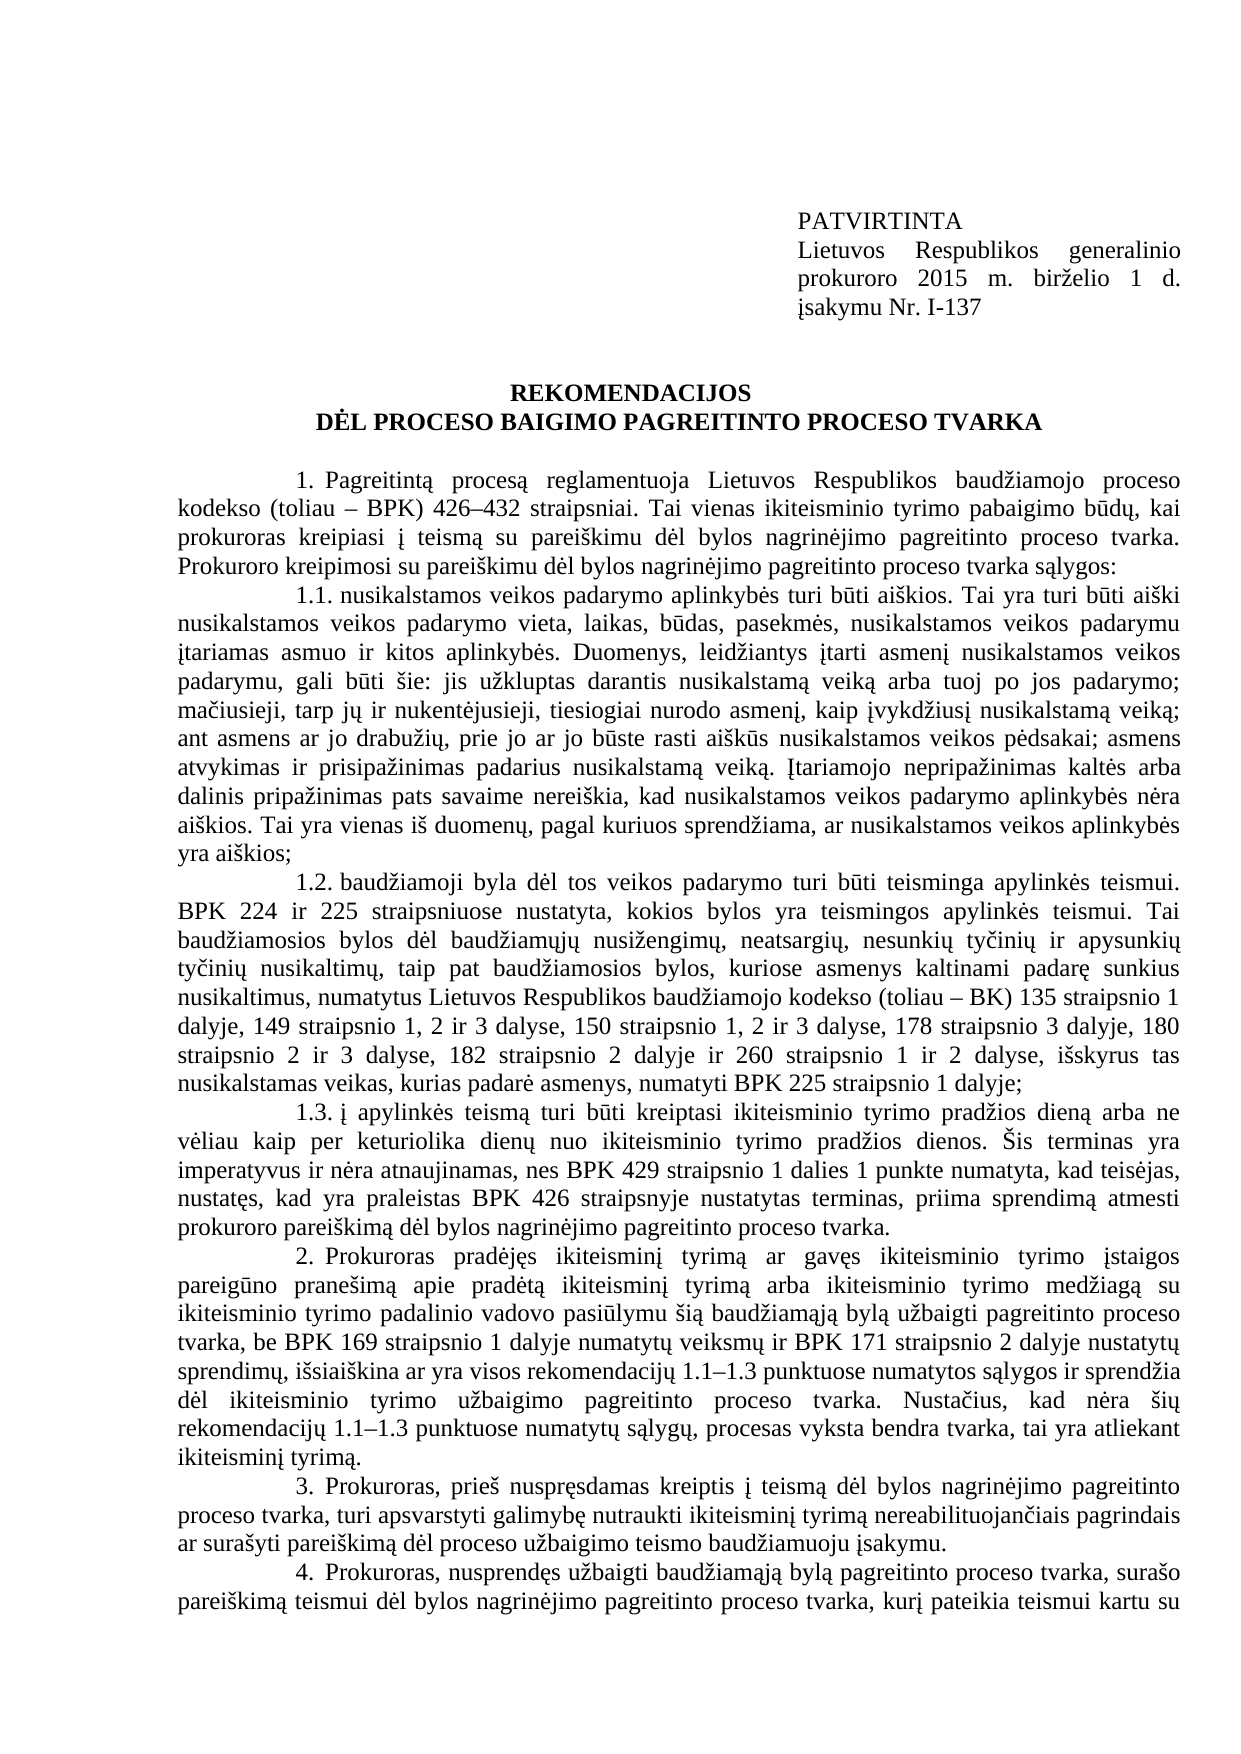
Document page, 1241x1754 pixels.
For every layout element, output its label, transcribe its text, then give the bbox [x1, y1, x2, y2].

text 3. Prokuroras, prieš nuspręsdamas kreiptis į teismą dėl bylos nagrinėjimo pagreitinto proceso tvarka, turi apsvarstyti galimybę nutraukti ikiteisminį tyrimą nereabilituojančiais pagrindais ar surašyti pareiškimą dėl proceso užbaigimo teismo baudžiamuoju įsakymu. [177, 1471, 1181, 1557]
text Rekomendacijos [177, 378, 1084, 407]
text PATVIRTINTA [797, 206, 1181, 235]
text 4. Prokuroras, nusprendęs užbaigti baudžiamąją bylą pagreitinto proceso tvarka, surašo pareiškimą teismui dėl bylos nagrinėjimo pagreitinto proceso tvarka, kurį pateikia teismui kartu su [177, 1557, 1181, 1615]
text Lietuvos Respublikos generalinio prokuroro 2015 m. birželio 1 d. įsakymu Nr. I-137 [797, 235, 1181, 321]
text dėl proceso baigimo pagreitinto proceso tvarka [177, 407, 1181, 436]
text 1.1. nusikalstamos veikos padarymo aplinkybės turi būti aiškios. Tai yra turi būti aiški nusikalstamos veikos padarymo vieta, laikas, būdas, pasekmės, nusikalstamos veikos padarymu įtariamas asmuo ir kitos aplinkybės. Duomenys, leidžiantys įtarti asmenį nusikalstamos veikos padarymu, gali būti šie: jis užkluptas darantis nusikalstamą veiką arba tuoj po jos padarymo; mačiusieji, tarp jų ir nukentėjusieji, tiesiogiai nurodo asmenį, kaip įvykdžiusį nusikalstamą veiką; ant asmens ar jo drabužių, prie jo ar jo būste rasti aiškūs nusikalstamos veikos pėdsakai; asmens atvykimas ir prisipažinimas padarius nusikalstamą veiką. Įtariamojo nepripažinimas kaltės arba dalinis pripažinimas pats savaime nereiškia, kad nusikalstamos veikos padarymo aplinkybės nėra aiškios. Tai yra vienas iš duomenų, pagal kuriuos sprendžiama, ar nusikalstamos veikos aplinkybės yra aiškios; [177, 580, 1181, 867]
text 1.3. į apylinkės teismą turi būti kreiptasi ikiteisminio tyrimo pradžios dieną arba ne vėliau kaip per keturiolika dienų nuo ikiteisminio tyrimo pradžios dienos. Šis terminas yra imperatyvus ir nėra atnaujinamas, nes BPK 429 straipsnio 1 dalies 1 punkte numatyta, kad teisėjas, nustatęs, kad yra praleistas BPK 426 straipsnyje nustatytas terminas, priima sprendimą atmesti prokuroro pareiškimą dėl bylos nagrinėjimo pagreitinto proceso tvarka. [177, 1097, 1181, 1241]
text 2. Prokuroras pradėjęs ikiteisminį tyrimą ar gavęs ikiteisminio tyrimo įstaigos pareigūno pranešimą apie pradėtą ikiteisminį tyrimą arba ikiteisminio tyrimo medžiagą su ikiteisminio tyrimo padalinio vadovo pasiūlymu šią baudžiamąją bylą užbaigti pagreitinto proceso tvarka, be BPK 169 straipsnio 1 dalyje numatytų veiksmų ir BPK 171 straipsnio 2 dalyje nustatytų sprendimų, išsiaiškina ar yra visos rekomendacijų 1.1–1.3 punktuose numatytos sąlygos ir sprendžia dėl ikiteisminio tyrimo užbaigimo pagreitinto proceso tvarka. Nustačius, kad nėra šių rekomendacijų 1.1–1.3 punktuose numatytų sąlygų, procesas vyksta bendra tvarka, tai yra atliekant ikiteisminį tyrimą. [177, 1241, 1181, 1471]
text 1. Pagreitintą procesą reglamentuoja Lietuvos Respublikos baudžiamojo proceso kodekso (toliau – BPK) 426–432 straipsniai. Tai vienas ikiteisminio tyrimo pabaigimo būdų, kai prokuroras kreipiasi į teismą su pareiškimu dėl bylos nagrinėjimo pagreitinto proceso tvarka. Prokuroro kreipimosi su pareiškimu dėl bylos nagrinėjimo pagreitinto proceso tvarka sąlygos: [177, 465, 1181, 580]
text 1.2. baudžiamoji byla dėl tos veikos padarymo turi būti teisminga apylinkės teismui. BPK 224 ir 225 straipsniuose nustatyta, kokios bylos yra teismingos apylinkės teismui. Tai baudžiamosios bylos dėl baudžiamųjų nusižengimų, neatsargių, nesunkių tyčinių ir apysunkių tyčinių nusikaltimų, taip pat baudžiamosios bylos, kuriose asmenys kaltinami padarę sunkius nusikaltimus, numatytus Lietuvos Respublikos baudžiamojo kodekso (toliau – BK) 135 straipsnio 1 dalyje, 149 straipsnio 1, 2 ir 3 dalyse, 150 straipsnio 1, 2 ir 3 dalyse, 178 straipsnio 3 dalyje, 180 straipsnio 2 ir 3 dalyse, 182 straipsnio 2 dalyje ir 260 straipsnio 1 ir 2 dalyse, išskyrus tas nusikalstamas veikas, kurias padarė asmenys, numatyti BPK 225 straipsnio 1 dalyje; [177, 867, 1181, 1097]
